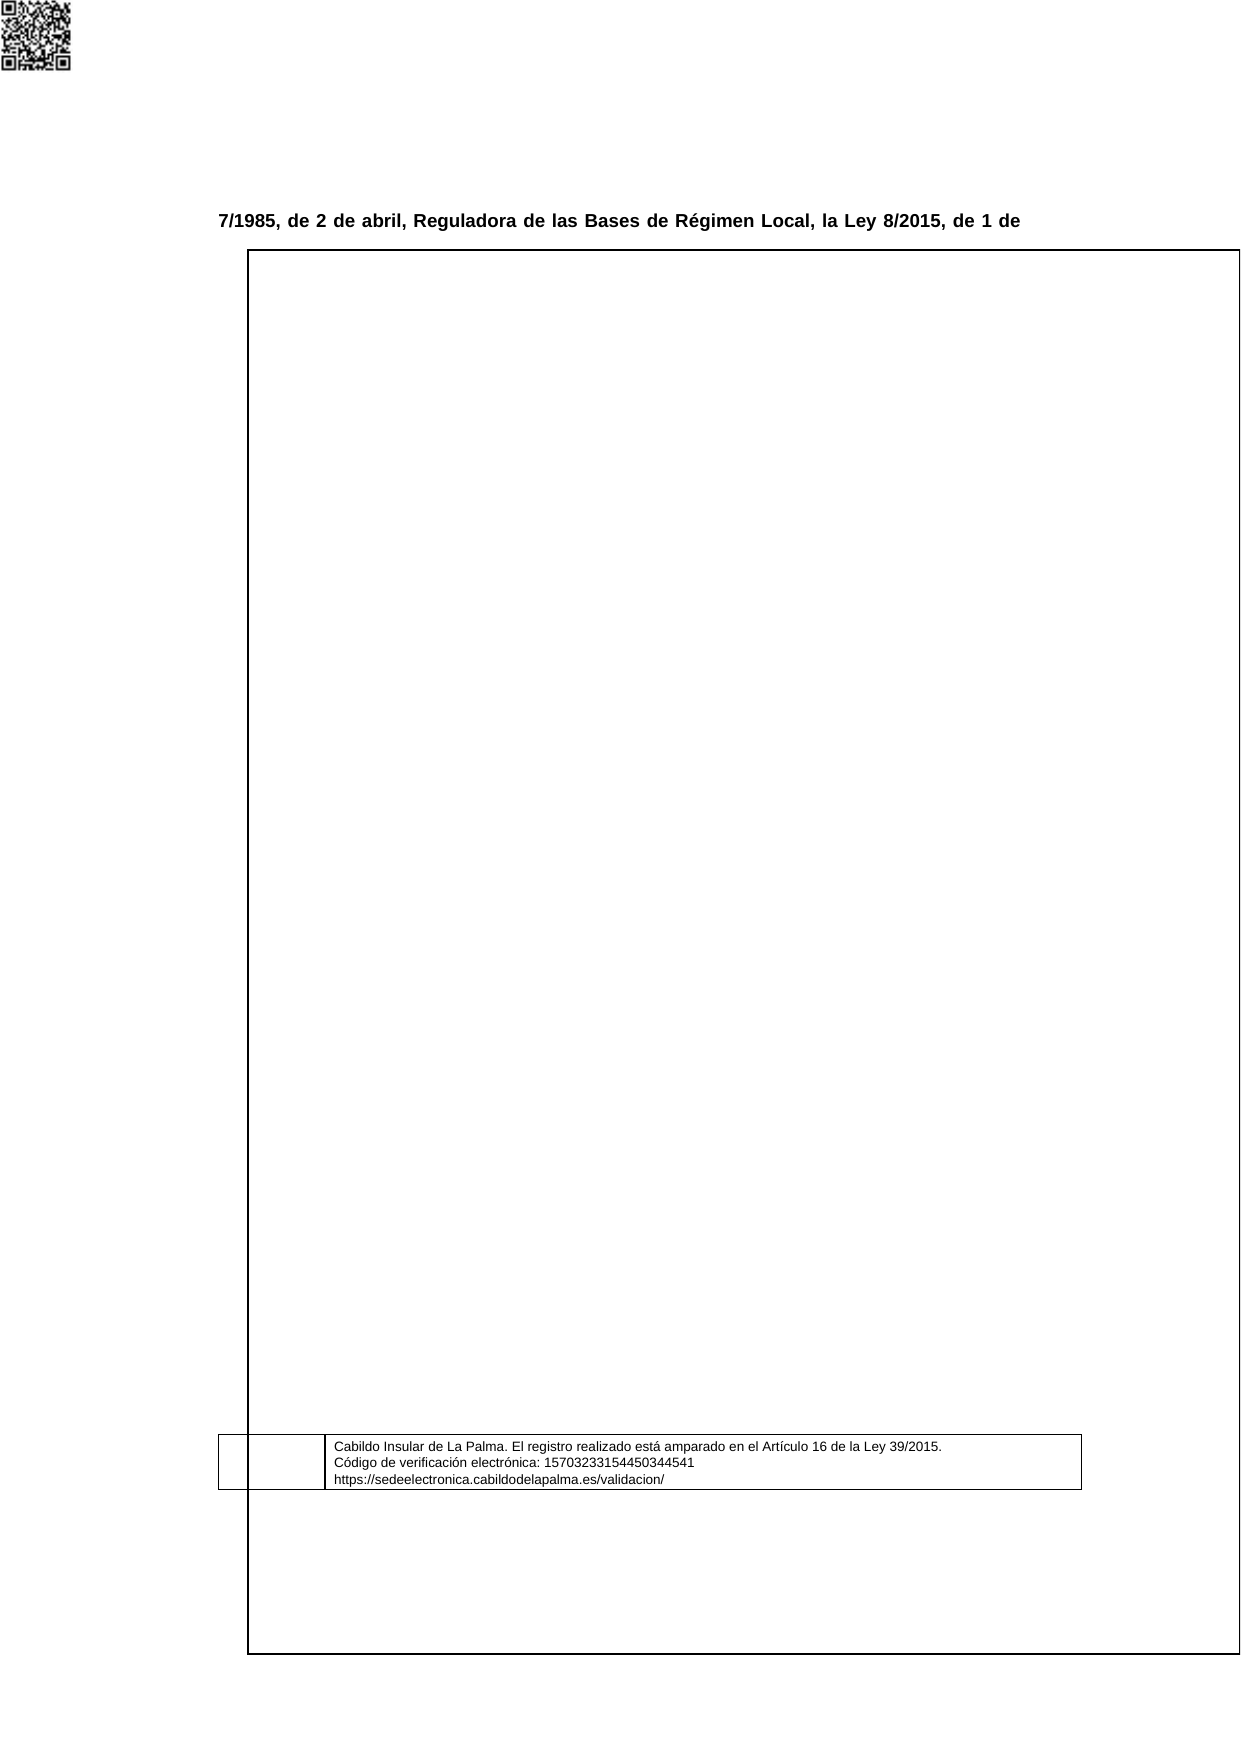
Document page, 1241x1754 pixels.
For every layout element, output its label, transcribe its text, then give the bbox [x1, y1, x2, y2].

text 7/1985, de 2 de abril, Reguladora de las Bases de Régimen Local, la Ley 8/2015, de 1 de [218, 210, 1022, 231]
